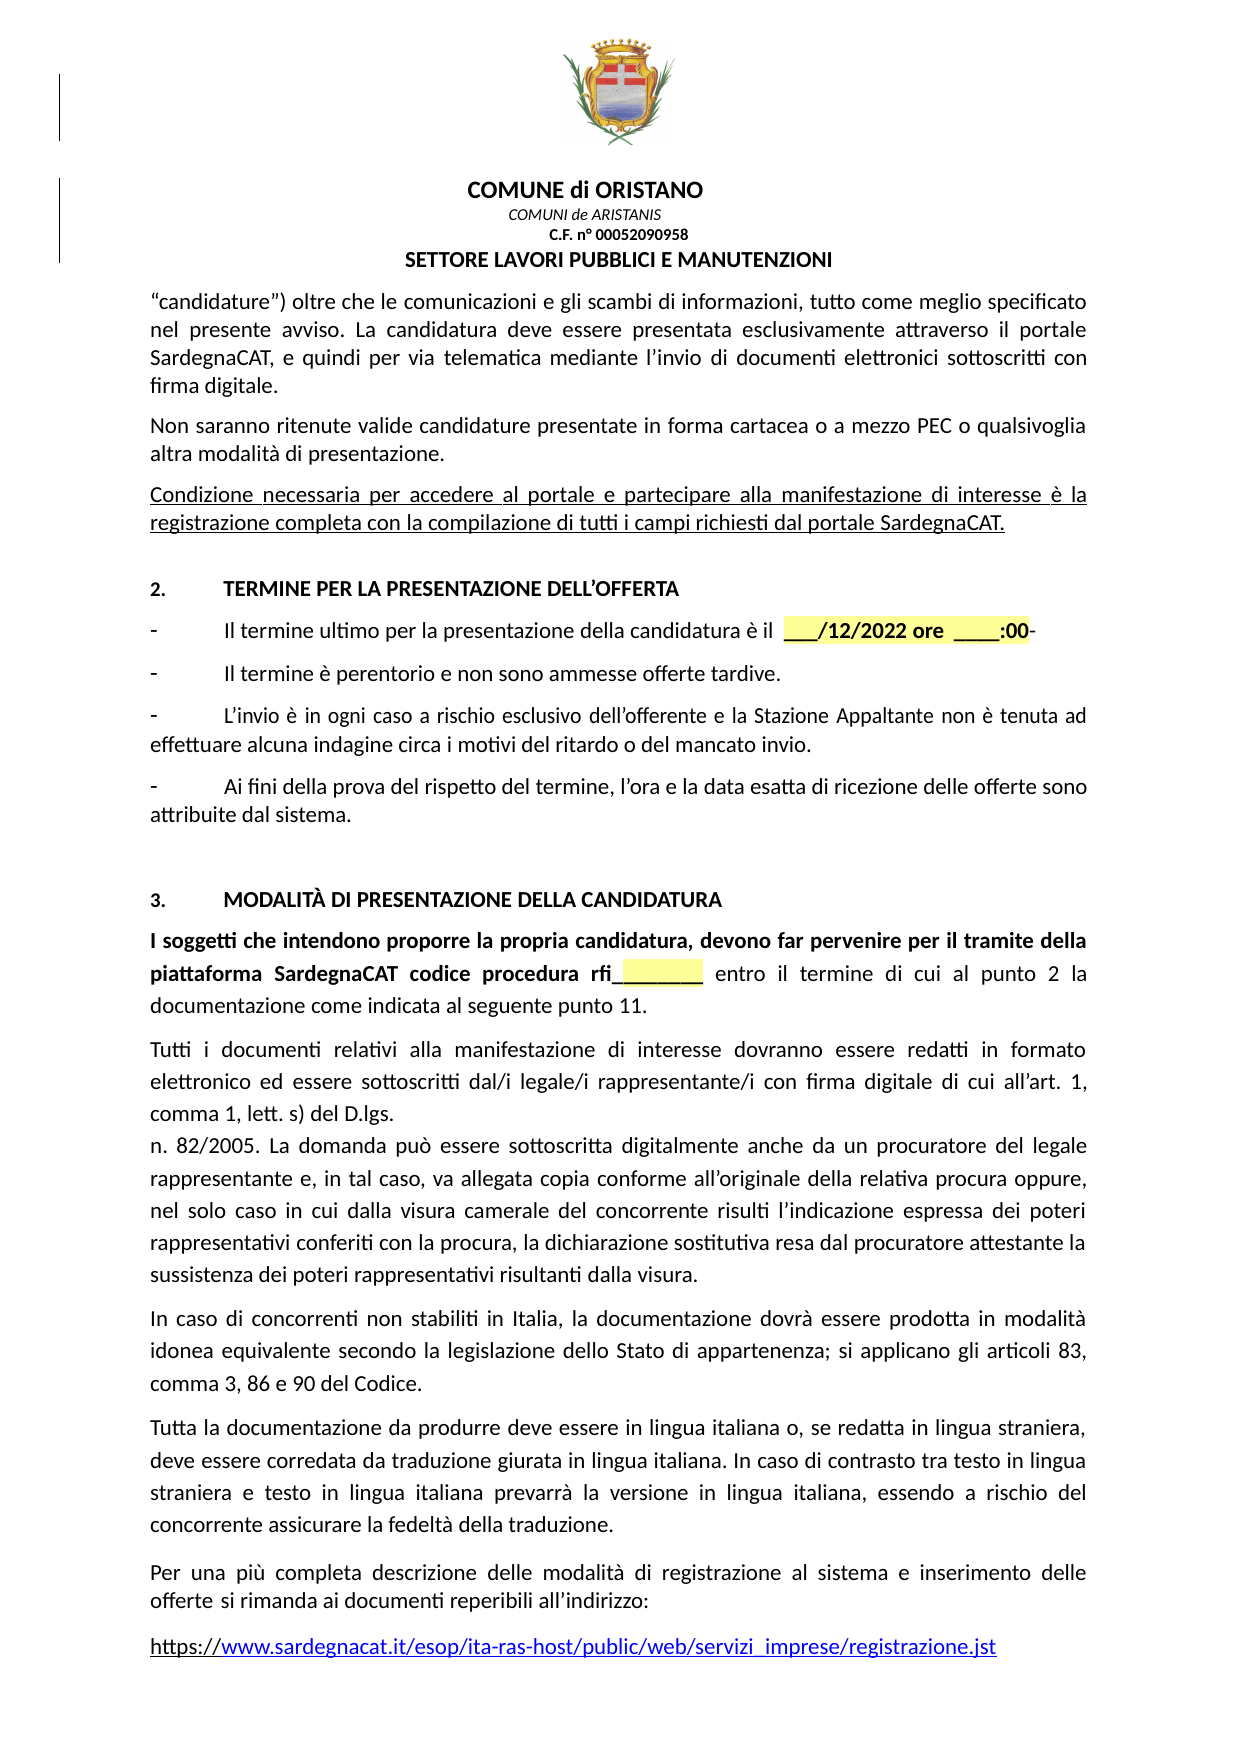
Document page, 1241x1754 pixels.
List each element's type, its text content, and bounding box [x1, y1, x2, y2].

list Il termine è perentorio e non sono ammesse offerte tardive. [150, 657, 1087, 687]
text https://www.sardegnacat.it/esop/ita-ras-host/public/web/servizi_imprese/registrazione.jst [150, 1632, 1087, 1660]
list Il termine ultimo per la presentazione della candidatura è il ___/12/2022 ore ____:00- [150, 614, 1087, 645]
list TERMINE PER LA PRESENTAZIONE DELL’OFFERTA [150, 574, 1087, 602]
text In caso di concorrenti non stabiliti in Italia, la documentazione dovrà essere prodotta in modalità idonea equivalente secondo la legislazione dello Stato di appartenenza; si applicano gli articoli 83, comma 3, 86 e 90 del Codice. [150, 1304, 1087, 1397]
list MODALITÀ DI PRESENTAZIONE DELLA CANDIDATURA [150, 886, 1087, 913]
text Per una più completa descrizione delle modalità di registrazione al sistema e inserimento delle offerte si rimanda ai documenti reperibili all’indirizzo: [150, 1558, 1087, 1614]
text I soggetti che intendono proporre la propria candidatura, devono far pervenire per il tramite della piattaforma SardegnaCAT codice procedura rfi________ entro il termine di cui al punto 2 la documentazione come indicata al seguente punto 11. [150, 927, 1087, 1019]
text Tutta la documentazione da produrre deve essere in lingua italiana o, se redatta in lingua straniera, deve essere corredata da traduzione giurata in lingua italiana. In caso di contrasto tra testo in lingua straniera e testo in lingua italiana prevarrà la versione in lingua italiana, essendo a rischio del concorrente assicurare la fedeltà della traduzione. [150, 1413, 1087, 1538]
list L’invio è in ogni caso a rischio esclusivo dell’offerente e la Stazione Appaltante non è tenuta ad effettuare alcuna indagine circa i motivi del ritardo o del mancato invio. [150, 699, 1087, 758]
text Non saranno ritenute valide candidature presentate in forma cartacea o a mezzo PEC o qualsivoglia altra modalità di presentazione. [150, 411, 1087, 467]
text Condizione necessaria per accedere al portale e partecipare alla manifestazione di interesse è la [150, 480, 1087, 504]
list Ai fini della prova del rispetto del termine, l’ora e la data esatta di ricezione delle offerte sono attribuite dal sistema. [150, 770, 1087, 828]
text registrazione completa con la compilazione di tutti i campi richiesti dal portale SardegnaCAT. [150, 505, 1087, 536]
text Tutti i documenti relativi alla manifestazione di interesse dovranno essere redatti in formato elettronico ed essere sottoscritti dal/i legale/i rappresentante/i con firma digitale di cui all’art. 1, comma 1, lett. s) del D.lgs. [150, 1035, 1087, 1127]
text n. 82/2005. La domanda può essere sottoscritta digitalmente anche da un procuratore del legale rappresentante e, in tal caso, va allegata copia conforme all’originale della relativa procura oppure, nel solo caso in cui dalla visura camerale del concorrente risulti l’indicazione espressa dei poteri rappresentativi conferiti con la procura, la dichiarazione sostitutiva resa dal procuratore attestante la sussistenza dei poteri rappresentativi risultanti dalla visura. [150, 1132, 1087, 1288]
text “candidature”) oltre che le comunicazioni e gli scambi di informazioni, tutto come meglio specificato nel presente avviso. La candidatura deve essere presentata esclusivamente attraverso il portale SardegnaCAT, e quindi per via telematica mediante l’invio di documenti elettronici sottoscritti con firma digitale. [150, 287, 1087, 399]
